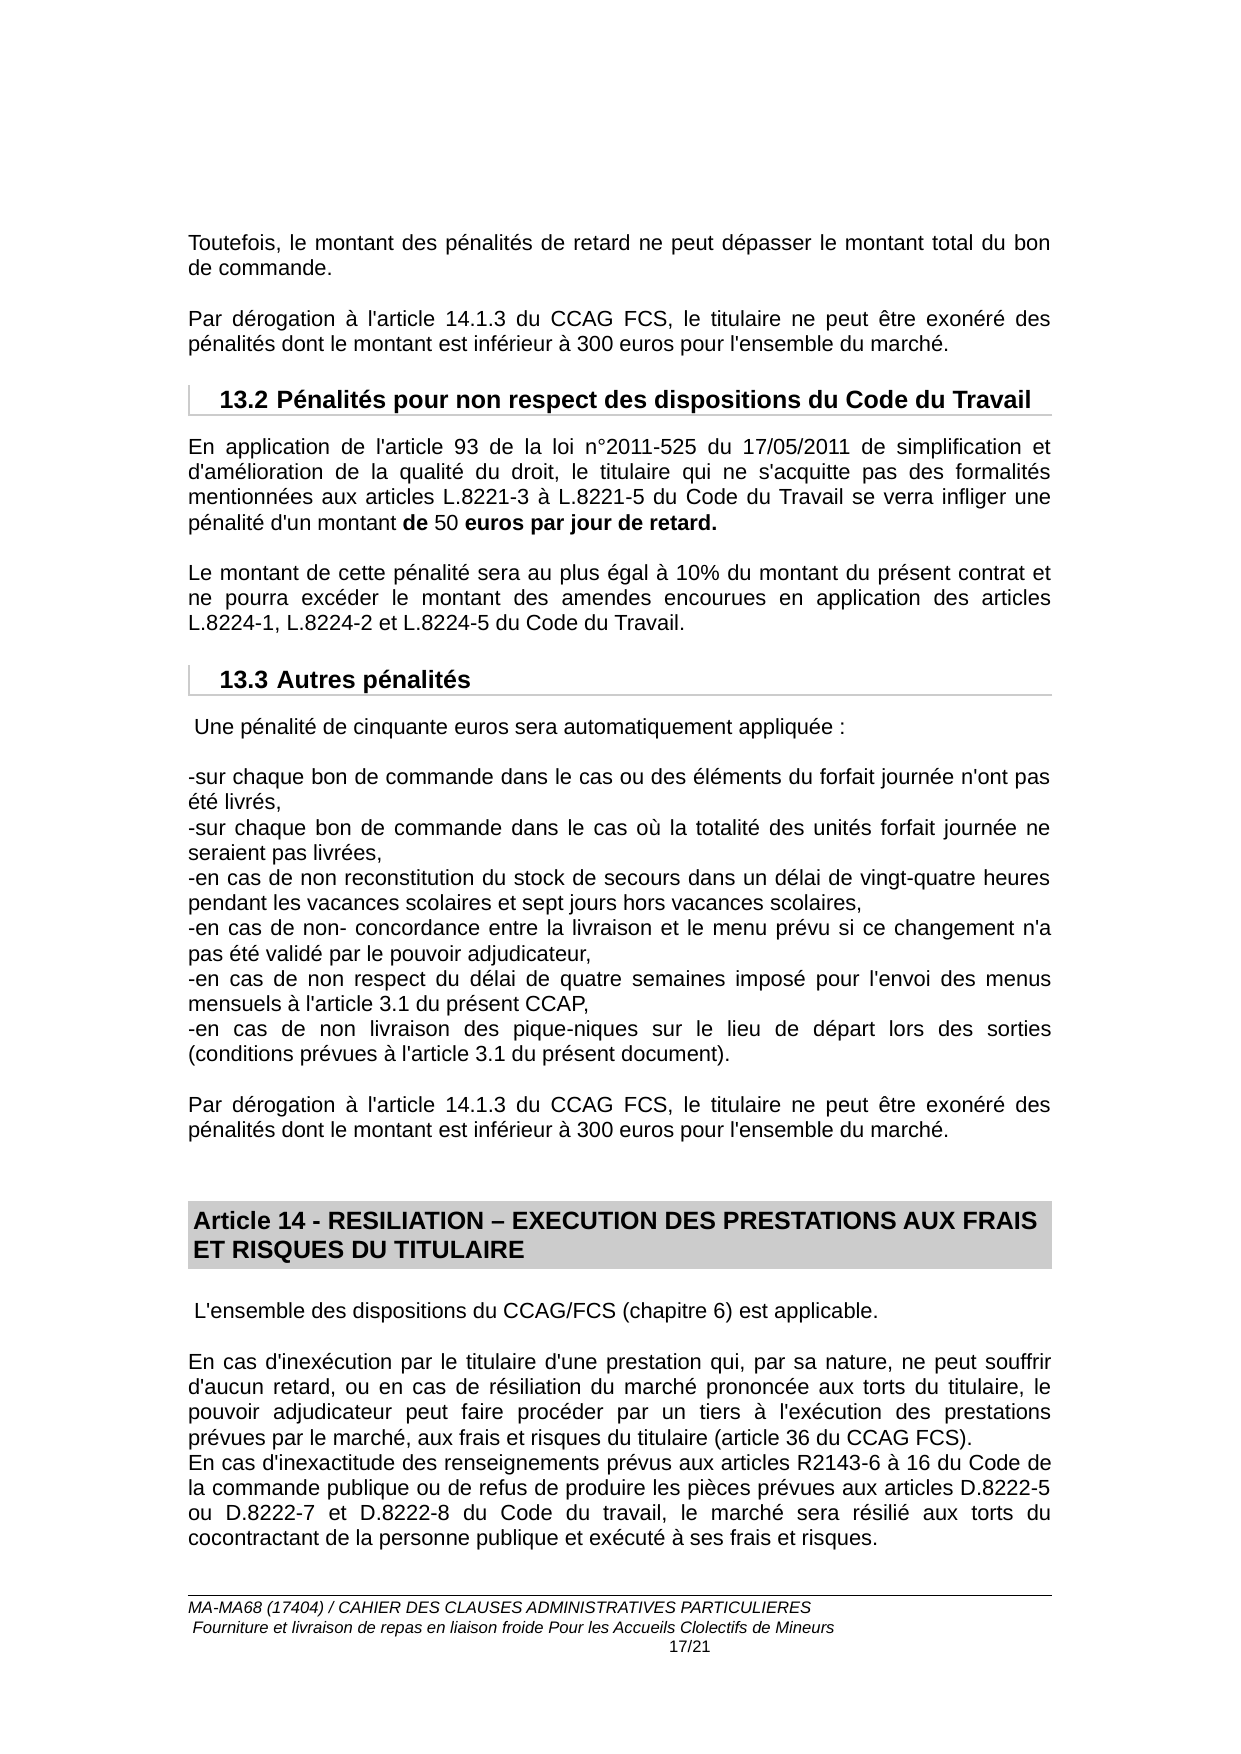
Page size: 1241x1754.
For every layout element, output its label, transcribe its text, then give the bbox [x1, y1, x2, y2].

text Le montant de cette pénalité sera au plus égal à 10% du montant du présent contrat et ne pourra excéder le montant des amendes encourues en application des articles L.8224-1, L.8224-2 et L.8224-5 du Code du Travail. [188, 560, 1052, 636]
text Par dérogation à l'article 14.1.3 du CCAG FCS, le titulaire ne peut être exonéré des pénalités dont le montant est inférieur à 300 euros pour l'ensemble du marché. [188, 1092, 1052, 1142]
subtitle Autres pénalités [190, 665, 1052, 694]
text -sur chaque bon de commande dans le cas où la totalité des unités forfait journée ne seraient pas livrées, [188, 814, 1052, 865]
text -en cas de non- concordance entre la livraison et le menu prévu si ce changement n'a pas été validé par le pouvoir adjudicateur, [188, 915, 1052, 966]
text -en cas de non respect du délai de quatre semaines imposé pour l'envoi des menus mensuels à l'article 3.1 du présent CCAP, [188, 966, 1052, 1016]
text En cas d'inexécution par le titulaire d'une prestation qui, par sa nature, ne peut souffrir d'aucun retard, ou en cas de résiliation du marché prononcée aux torts du titulaire, le pouvoir adjudicateur peut faire procéder par un tiers à l'exécution des prestations prévues par le marché, aux frais et risques du titulaire (article 36 du CCAG FCS). [188, 1349, 1052, 1449]
text -sur chaque bon de commande dans le cas ou des éléments du forfait journée n'ont pas été livrés, [188, 764, 1052, 814]
text Une pénalité de cinquante euros sera automatiquement appliquée : [188, 713, 1052, 739]
text -en cas de non reconstitution du stock de secours dans un délai de vingt-quatre heures pendant les vacances scolaires et sept jours hors vacances scolaires, [188, 865, 1052, 915]
text Par dérogation à l'article 14.1.3 du CCAG FCS, le titulaire ne peut être exonéré des pénalités dont le montant est inférieur à 300 euros pour l'ensemble du marché. [188, 305, 1052, 356]
text L'ensemble des dispositions du CCAG/FCS (chapitre 6) est applicable. [188, 1298, 1052, 1323]
subtitle RESILIATION – EXECUTION DES PRESTATIONS AUX FRAIS ET RISQUES DU TITULAIRE [190, 1203, 1050, 1267]
text -en cas de non livraison des pique-niques sur le lieu de départ lors des sorties (conditions prévues à l'article 3.1 du présent document). [188, 1016, 1052, 1066]
subtitle Pénalités pour non respect des dispositions du Code du Travail [190, 385, 1052, 414]
text Toutefois, le montant des pénalités de retard ne peut dépasser le montant total du bon de commande. [188, 230, 1052, 280]
text En cas d'inexactitude des renseignements prévus aux articles R2143-6 à 16 du Code de la commande publique ou de refus de produire les pièces prévues aux articles D.8222-5 ou D.8222-7 et D.8222-8 du Code du travail, le marché sera résilié aux torts du cocontractant de la personne publique et exécuté à ses frais et risques. [188, 1449, 1052, 1550]
text En application de l'article 93 de la loi n°2011-525 du 17/05/2011 de simplification et d'amélioration de la qualité du droit, le titulaire qui ne s'acquitte pas des formalités mentionnées aux articles L.8221-3 à L.8221-5 du Code du Travail se verra infliger une pénalité d'un montant de 50 euros par jour de retard. [188, 434, 1052, 535]
